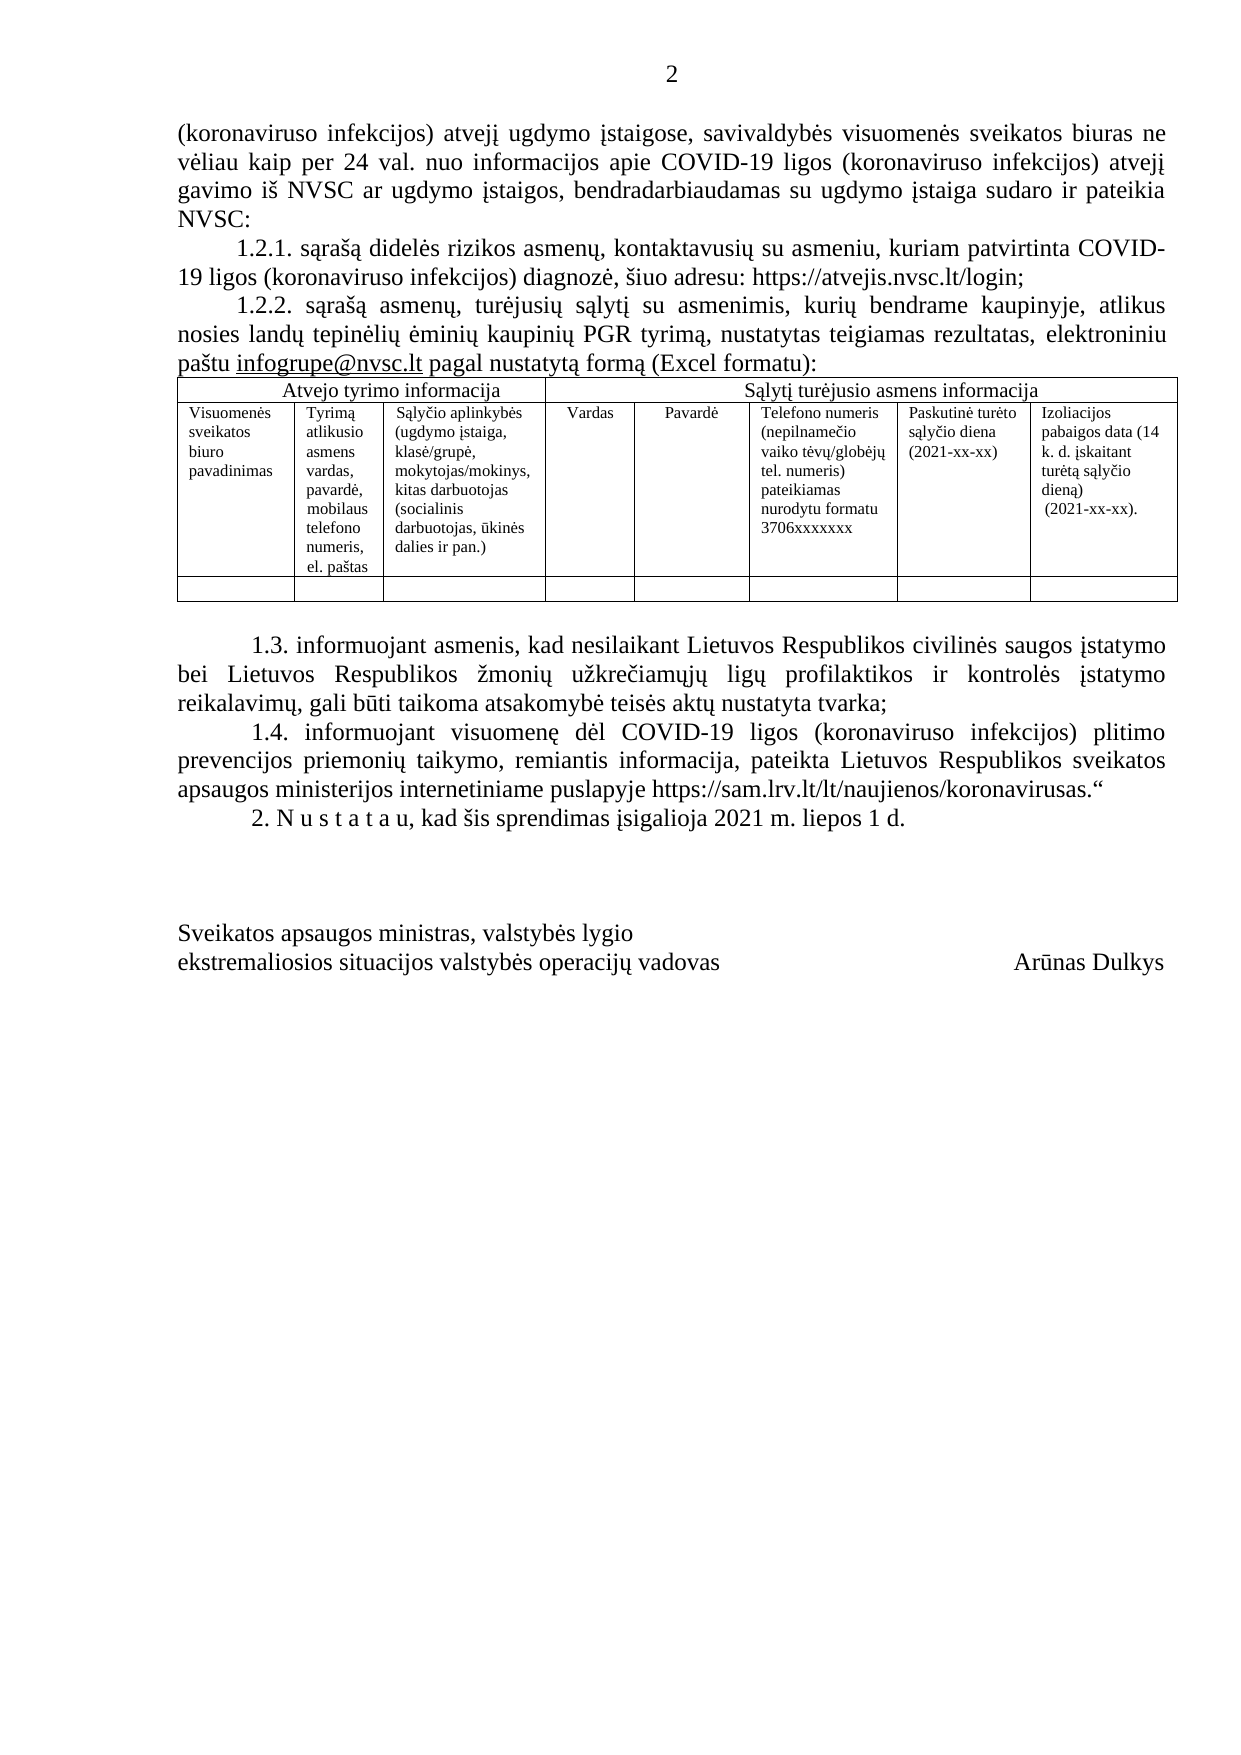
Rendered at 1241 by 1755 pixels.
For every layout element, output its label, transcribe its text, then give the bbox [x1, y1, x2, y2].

text 1.2.2. sąrašą asmenų, turėjusių sąlytį su asmenimis, kurių bendrame kaupinyje, atlikus nosies landų tepinėlių ėminių kaupinių PGR tyrimą, nustatytas teigiamas rezultatas, elektroniniu paštu infogrupe@nvsc.lt pagal nustatytą formą (Excel formatu): [177, 291, 1167, 377]
table_cell [898, 577, 1030, 601]
table_cell [546, 577, 634, 601]
table_cell Sąlyčio aplinkybės (ugdymo įstaiga, klasė/grupė, mokytojas/mokinys, kitas darbuotojas (socialinis darbuotojas, ūkinės dalies ir pan.) [384, 403, 545, 576]
table_cell Vardas [546, 403, 634, 576]
table_cell Izoliacijos pabaigos data (14 k. d. įskaitant turėtą sąlyčio dieną) (2021-xx-xx). [1031, 403, 1177, 576]
table_cell Pavardė [635, 403, 749, 576]
text 2. N u s t a t a u, kad šis sprendimas įsigalioja 2021 m. liepos 1 d. [177, 803, 1167, 832]
table_cell Visuomenės sveikatos biuro pavadinimas [178, 403, 294, 576]
table_cell Paskutinė turėto sąlyčio diena (2021-xx-xx) [898, 403, 1030, 576]
table_header Atvejo tyrimo informacija [178, 378, 545, 402]
table_cell [384, 577, 545, 601]
table_cell [178, 577, 294, 601]
text Sveikatos apsaugos ministras, valstybės lygio [177, 918, 1167, 947]
text 1.2.1. sąrašą didelės rizikos asmenų, kontaktavusių su asmeniu, kuriam patvirtinta COVID-19 ligos (koronaviruso infekcijos) diagnozė, šiuo adresu: https://atvejis.nvsc.lt/login; [177, 233, 1167, 291]
text ekstremaliosios situacijos valstybės operacijų vadovas Arūnas Dulkys [177, 947, 1167, 975]
text (koronaviruso infekcijos) atvejį ugdymo įstaigose, savivaldybės visuomenės sveikatos biuras ne vėliau kaip per 24 val. nuo informacijos apie COVID-19 ligos (koronaviruso infekcijos) atvejį gavimo iš NVSC ar ugdymo įstaigos, bendradarbiaudamas su ugdymo įstaiga sudaro ir pateikia NVSC: [177, 118, 1167, 233]
table_cell Telefono numeris (nepilnamečio vaiko tėvų/globėjų tel. numeris) pateikiamas nurodytu formatu 3706xxxxxxx [750, 403, 897, 576]
table_cell Tyrimą atlikusio asmens vardas, pavardė, mobilaus telefono numeris, el. paštas [295, 403, 383, 576]
table_cell [635, 577, 749, 601]
table_cell [750, 577, 897, 601]
table_cell [295, 577, 383, 601]
table_cell [1031, 577, 1177, 601]
table_header Sąlytį turėjusio asmens informacija [546, 378, 1177, 402]
text 1.3. informuojant asmenis, kad nesilaikant Lietuvos Respublikos civilinės saugos įstatymo bei Lietuvos Respublikos žmonių užkrečiamųjų ligų profilaktikos ir kontrolės įstatymo reikalavimų, gali būti taikoma atsakomybė teisės aktų nustatyta tvarka; [177, 630, 1167, 717]
text 1.4. informuojant visuomenę dėl COVID-19 ligos (koronaviruso infekcijos) plitimo prevencijos priemonių taikymo, remiantis informacija, pateikta Lietuvos Respublikos sveikatos apsaugos ministerijos internetiniame puslapyje https://sam.lrv.lt/lt/naujienos/koronavirusas.“ [177, 717, 1167, 803]
